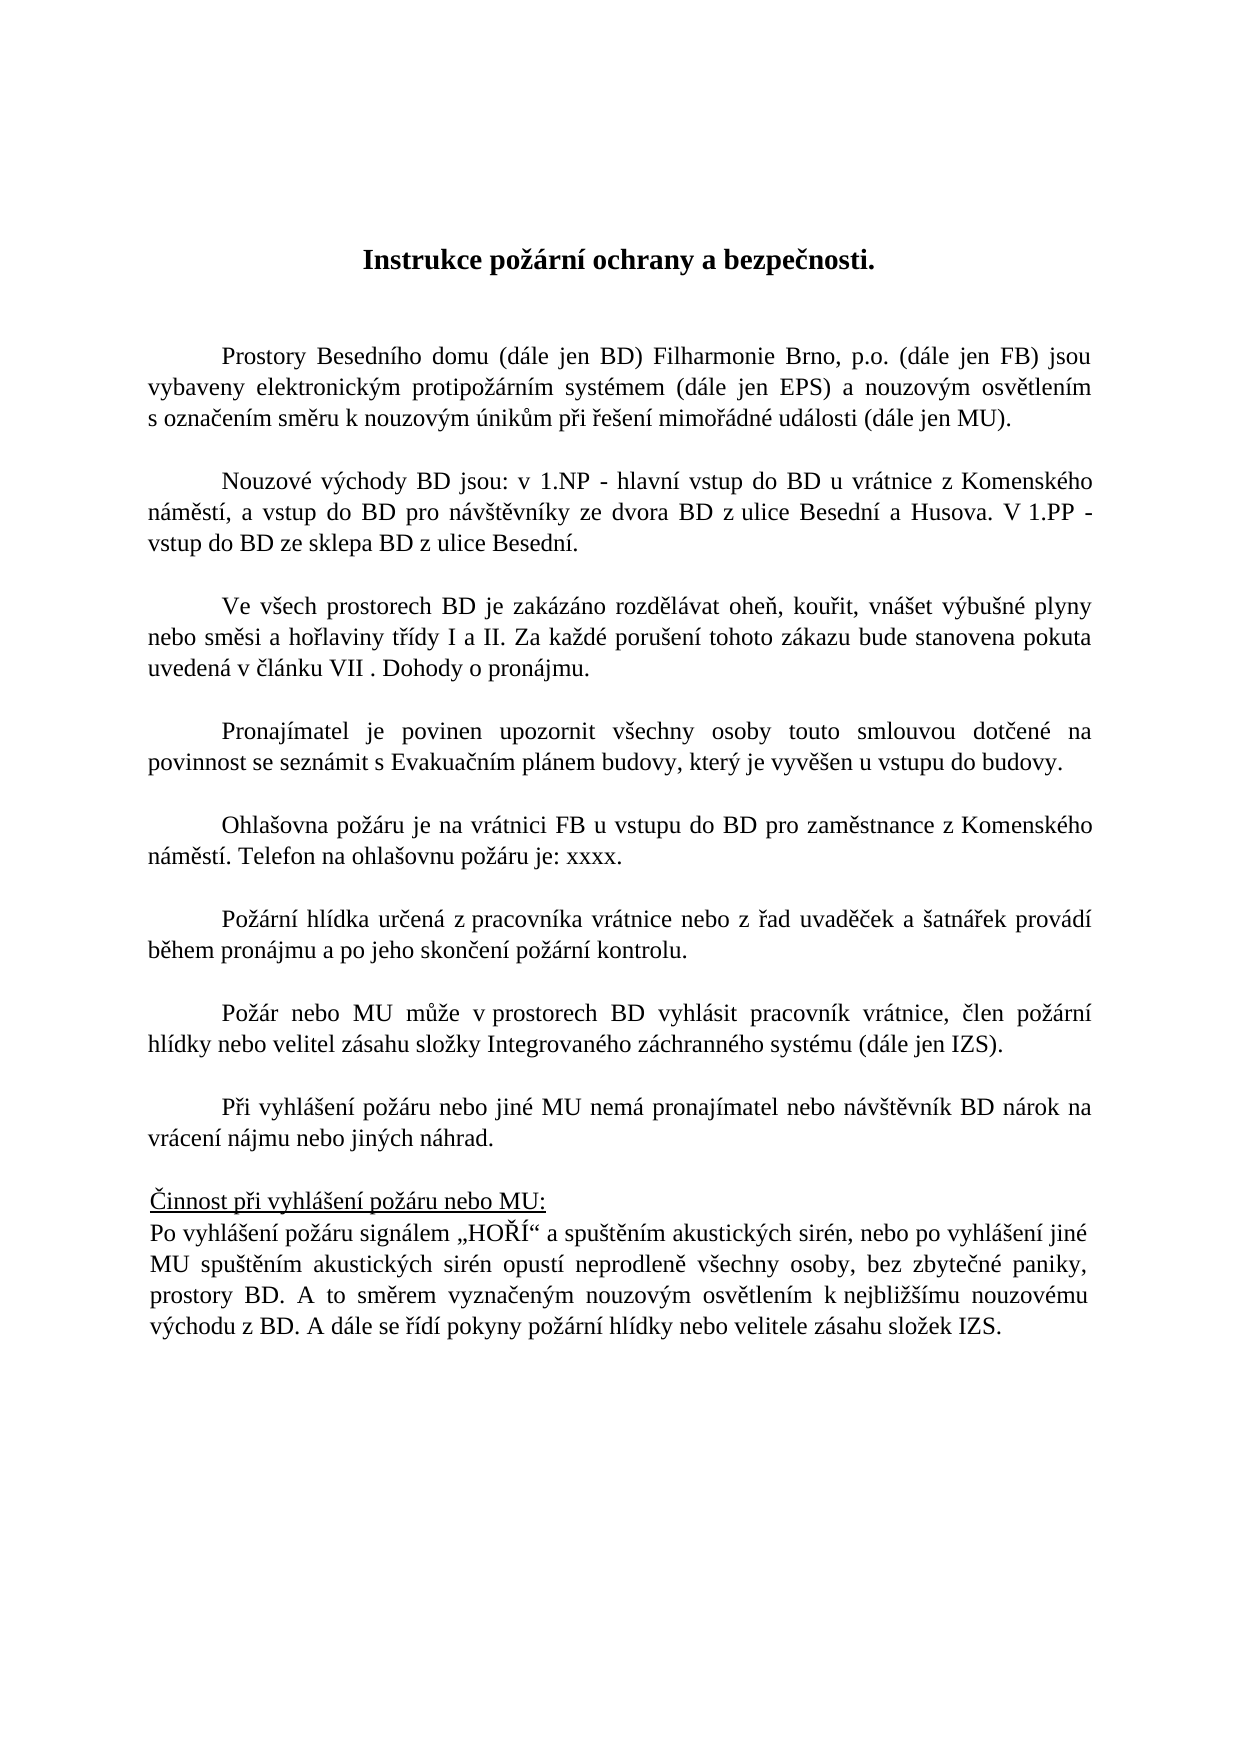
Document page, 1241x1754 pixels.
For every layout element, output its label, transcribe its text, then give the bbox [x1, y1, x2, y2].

text Ohlašovna požáru je na vrátnici FB u vstupu do BD pro zaměstnance z Komenského náměstí. Telefon na ohlašovnu požáru je: xxxx. [148, 810, 1093, 870]
text Činnost při vyhlášení požáru nebo MU: [149, 1186, 1088, 1215]
text Ve všech prostorech BD je zakázáno rozdělávat oheň, kouřit, vnášet výbušné plyny nebo směsi a hořlaviny třídy I a II. Za každé porušení tohoto zákazu bude stanovena pokuta uvedená v článku VII . Dohody o pronájmu. [148, 591, 1093, 682]
text Nouzové východy BD jsou: v 1.NP - hlavní vstup do BD u vrátnice z Komenského náměstí, a vstup do BD pro návštěvníky ze dvora BD z ulice Besední a Husova. V 1.PP - vstup do BD ze sklepa BD z ulice Besední. [148, 466, 1093, 557]
text Pronajímatel je povinen upozornit všechny osoby touto smlouvou dotčené na povinnost se seznámit s Evakuačním plánem budovy, který je vyvěšen u vstupu do budovy. [148, 716, 1093, 776]
text Požární hlídka určená z pracovníka vrátnice nebo z řad uvaděček a šatnářek provádí během pronájmu a po jeho skončení požární kontrolu. [148, 904, 1093, 964]
text Prostory Besedního domu (dále jen BD) Filharmonie Brno, p.o. (dále jen FB) jsou vybaveny elektronickým protipožárním systémem (dále jen EPS) a nouzovým osvětlením s označením směru k nouzovým únikům při řešení mimořádné události (dále jen MU). [148, 341, 1093, 432]
text Instrukce požární ochrany a bezpečnosti. [149, 242, 1088, 276]
text Při vyhlášení požáru nebo jiné MU nemá pronajímatel nebo návštěvník BD nárok na vrácení nájmu nebo jiných náhrad. [148, 1092, 1093, 1152]
text Požár nebo MU může v prostorech BD vyhlásit pracovník vrátnice, člen požární hlídky nebo velitel zásahu složky Integrovaného záchranného systému (dále jen IZS). [148, 998, 1093, 1058]
text Po vyhlášení požáru signálem „HOŘÍ“ a spuštěním akustických sirén, nebo po vyhlášení jiné MU spuštěním akustických sirén opustí neprodleně všechny osoby, bez zbytečné paniky, prostory BD. A to směrem vyznačeným nouzovým osvětlením k nejbližšímu nouzovému východu z BD. A dále se řídí pokyny požární hlídky nebo velitele zásahu složek IZS. [149, 1218, 1088, 1339]
